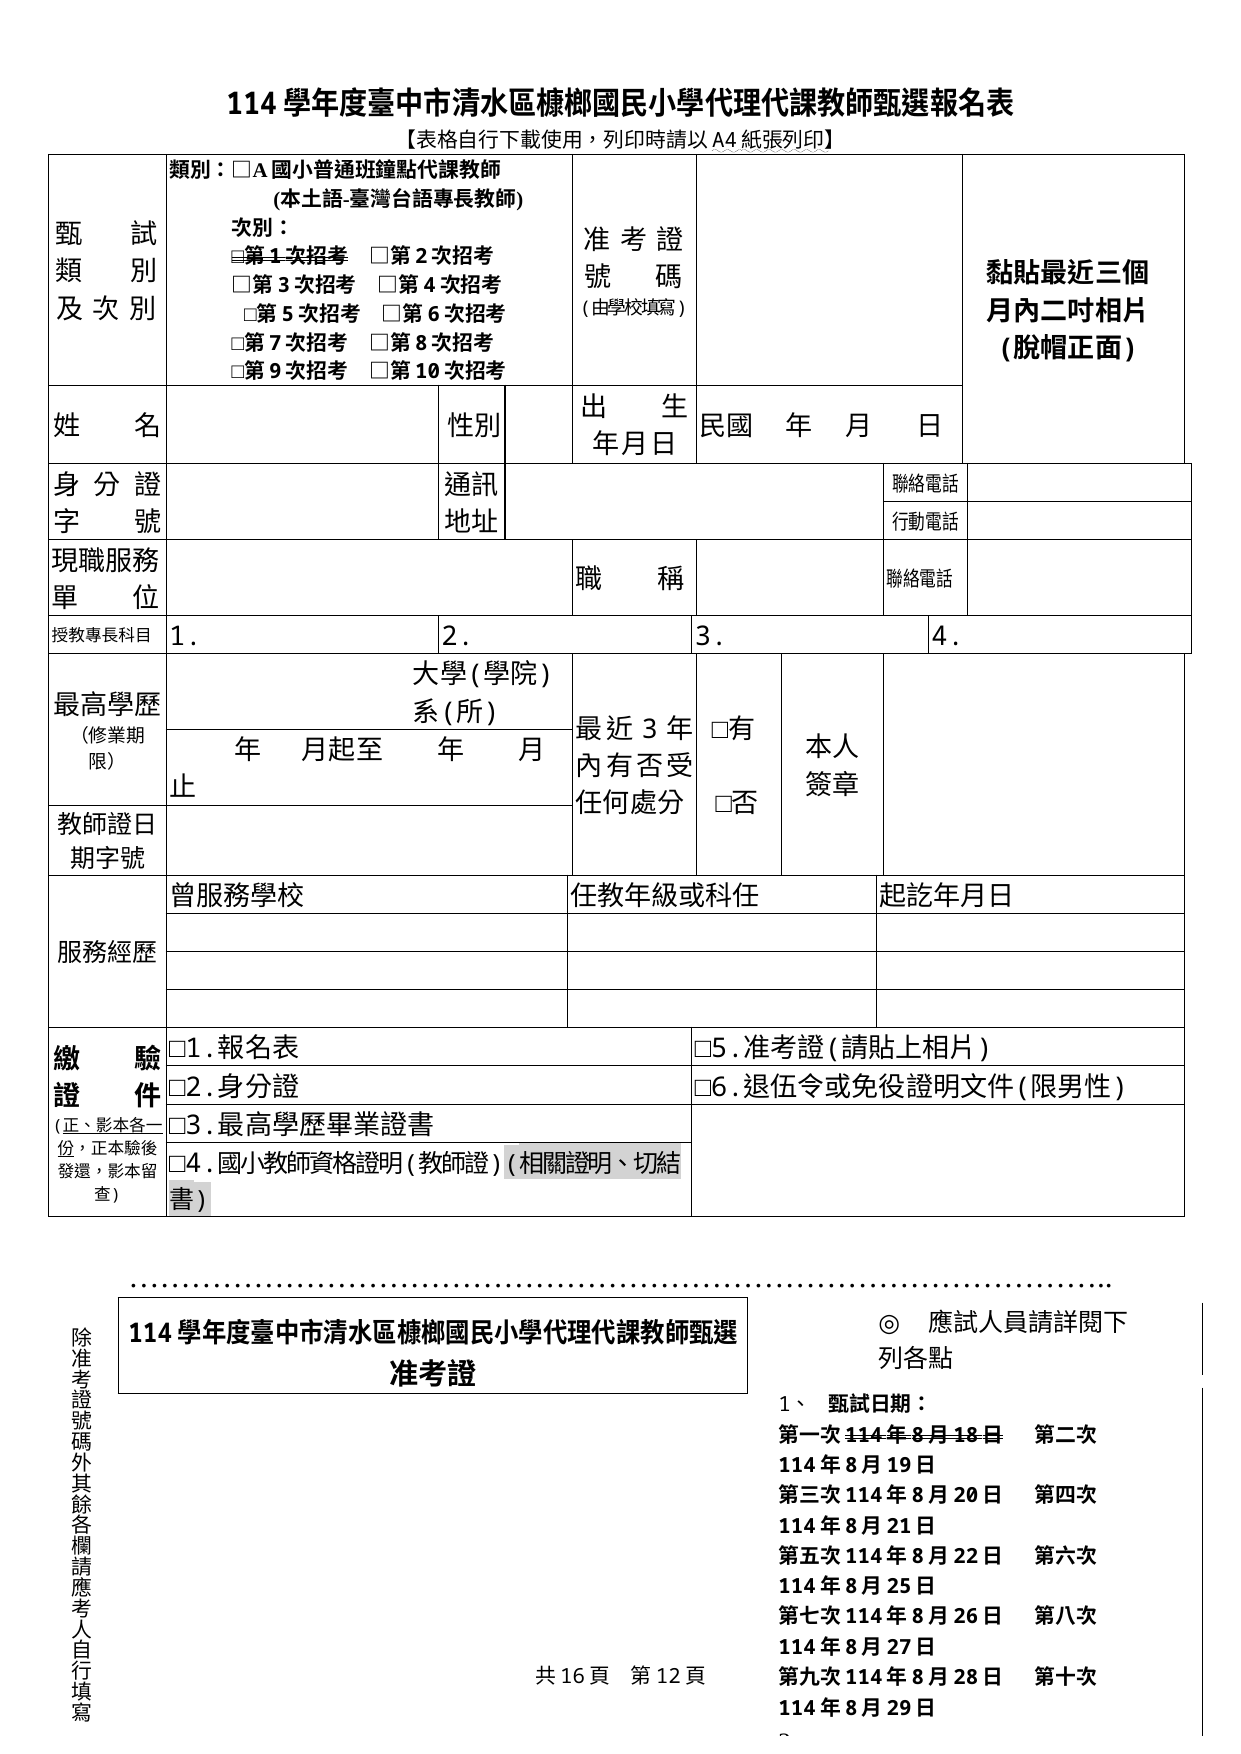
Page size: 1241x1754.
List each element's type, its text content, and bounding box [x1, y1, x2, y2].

table_cell 服務經歷 [49, 876, 166, 1027]
table_cell [167, 952, 567, 989]
table_cell [1185, 729, 1192, 805]
table_cell 教師證日期字號 [49, 806, 166, 874]
table_cell 職 稱 [573, 540, 696, 615]
table_cell [692, 1105, 1184, 1216]
table_cell □1.報名表 [167, 1028, 691, 1065]
table_cell [568, 952, 876, 989]
table_cell [884, 654, 1184, 874]
table_cell 最高學歷（修業期限） [49, 654, 166, 805]
text 114學年度臺中市清水區槺榔國民小學代理代課教師甄選報名表 [118, 78, 1122, 123]
table_cell 繳 驗 證 件 (正、影本各一份，正本驗後發還，影本留查) [49, 1028, 166, 1216]
table_cell 本人 簽章 [782, 654, 883, 874]
table_cell [877, 990, 1184, 1027]
table_cell 身 分 證 字 號 [49, 464, 166, 539]
table_cell [1185, 875, 1192, 913]
table_cell [877, 952, 1184, 989]
table_cell [1185, 805, 1192, 874]
table_cell 聯絡電話 [884, 540, 967, 615]
table_cell [568, 914, 876, 951]
table_cell □2.身分證 [167, 1066, 691, 1103]
table_cell [1185, 654, 1192, 729]
table_cell 行動電話 [884, 502, 967, 539]
table_cell [697, 540, 883, 615]
table_cell [506, 464, 883, 539]
table_cell [1185, 1104, 1192, 1142]
table_cell 曾服務學校 [167, 876, 567, 913]
table_cell [568, 990, 876, 1027]
table_cell [167, 914, 567, 951]
table_cell [167, 540, 572, 615]
table_cell □有 □否 [697, 654, 781, 874]
table_header [1185, 154, 1192, 384]
table_cell [1185, 913, 1192, 951]
table_cell 姓 名 [49, 386, 166, 463]
table_cell [877, 914, 1184, 951]
table_cell 年 月起至 年 月止 [167, 730, 572, 805]
table_cell 現職服務單 位 [49, 540, 166, 615]
table_cell [167, 990, 567, 1027]
table_cell 通訊 地址 [439, 464, 504, 539]
table_cell □3.最高學歷畢業證書 [167, 1105, 691, 1142]
table_cell □5.准考證(請貼上相片) [692, 1028, 1184, 1065]
table_cell 4. [929, 616, 1191, 653]
table_cell 授教專長科目 [49, 616, 166, 653]
text 【表格自行下載使用，列印時請以A4紙張列印】 [118, 123, 1122, 154]
table_header [697, 155, 962, 384]
text ………………………………………………………………………………….. [118, 1234, 1122, 1297]
table_cell 最近3年內有否受任何處分 [573, 654, 696, 874]
table_cell □4.國小教師資格證明(教師證)(相關證明、切結書) [167, 1143, 691, 1216]
table_cell [1185, 989, 1192, 1027]
table_cell [1185, 951, 1192, 989]
table_cell [1185, 1027, 1192, 1065]
table_cell [167, 806, 572, 874]
table_header 114學年度臺中市清水區槺榔國民小學代理代課教師甄選 准考證 [29, 1327, 97, 1752]
table_cell [167, 386, 438, 463]
table_header 黏貼最近三個 月內二吋相片 (脫帽正面) [963, 155, 1184, 463]
table_cell 2. [439, 616, 691, 653]
table_cell [1185, 1065, 1192, 1103]
table_cell 性別 [439, 386, 504, 463]
table_cell 任教年級或科任 [568, 876, 876, 913]
table_cell 民國 年 月 日 [697, 386, 962, 463]
table_cell [968, 464, 1191, 501]
table_cell 起訖年月日 [877, 876, 1184, 913]
table_cell [506, 386, 572, 463]
table_cell 聯絡電話 [884, 464, 967, 501]
table_cell [968, 502, 1191, 539]
table_header 准 考 證 號 碼 (由學校填寫) [573, 155, 696, 384]
table_header 114學年度臺中市清水區槺榔國民小學代理代課教師甄選 准考證 [119, 1298, 747, 1393]
table_header 114學年度臺中市清水區槺榔國民小學代理代課教師甄選 准考證 [763, 1295, 1218, 1743]
table_header 類別：□A國小普通班鐘點代課教師 (本土語-臺灣台語專長教師) 次別： □第1次招考 □第2次招考 □第3次招考 □第4次招考 □第5次招考 □第6次招考 □第7次招考 □第8次招考 □第9次招考 □第10次招考 [167, 155, 572, 384]
table_cell 大學(學院) 系(所) [167, 654, 572, 729]
table_cell [1185, 385, 1192, 463]
table_cell 3. [692, 616, 928, 653]
table_header 甄 試 類 別 及 次 別 [49, 155, 166, 384]
table_cell [1185, 1142, 1192, 1216]
table_cell □6.退伍令或免役證明文件(限男性) [692, 1066, 1184, 1103]
table_cell [167, 464, 438, 539]
table_cell 出 生 年月日 [573, 386, 696, 463]
table_cell 1. [167, 616, 438, 653]
table_cell [968, 540, 1191, 615]
